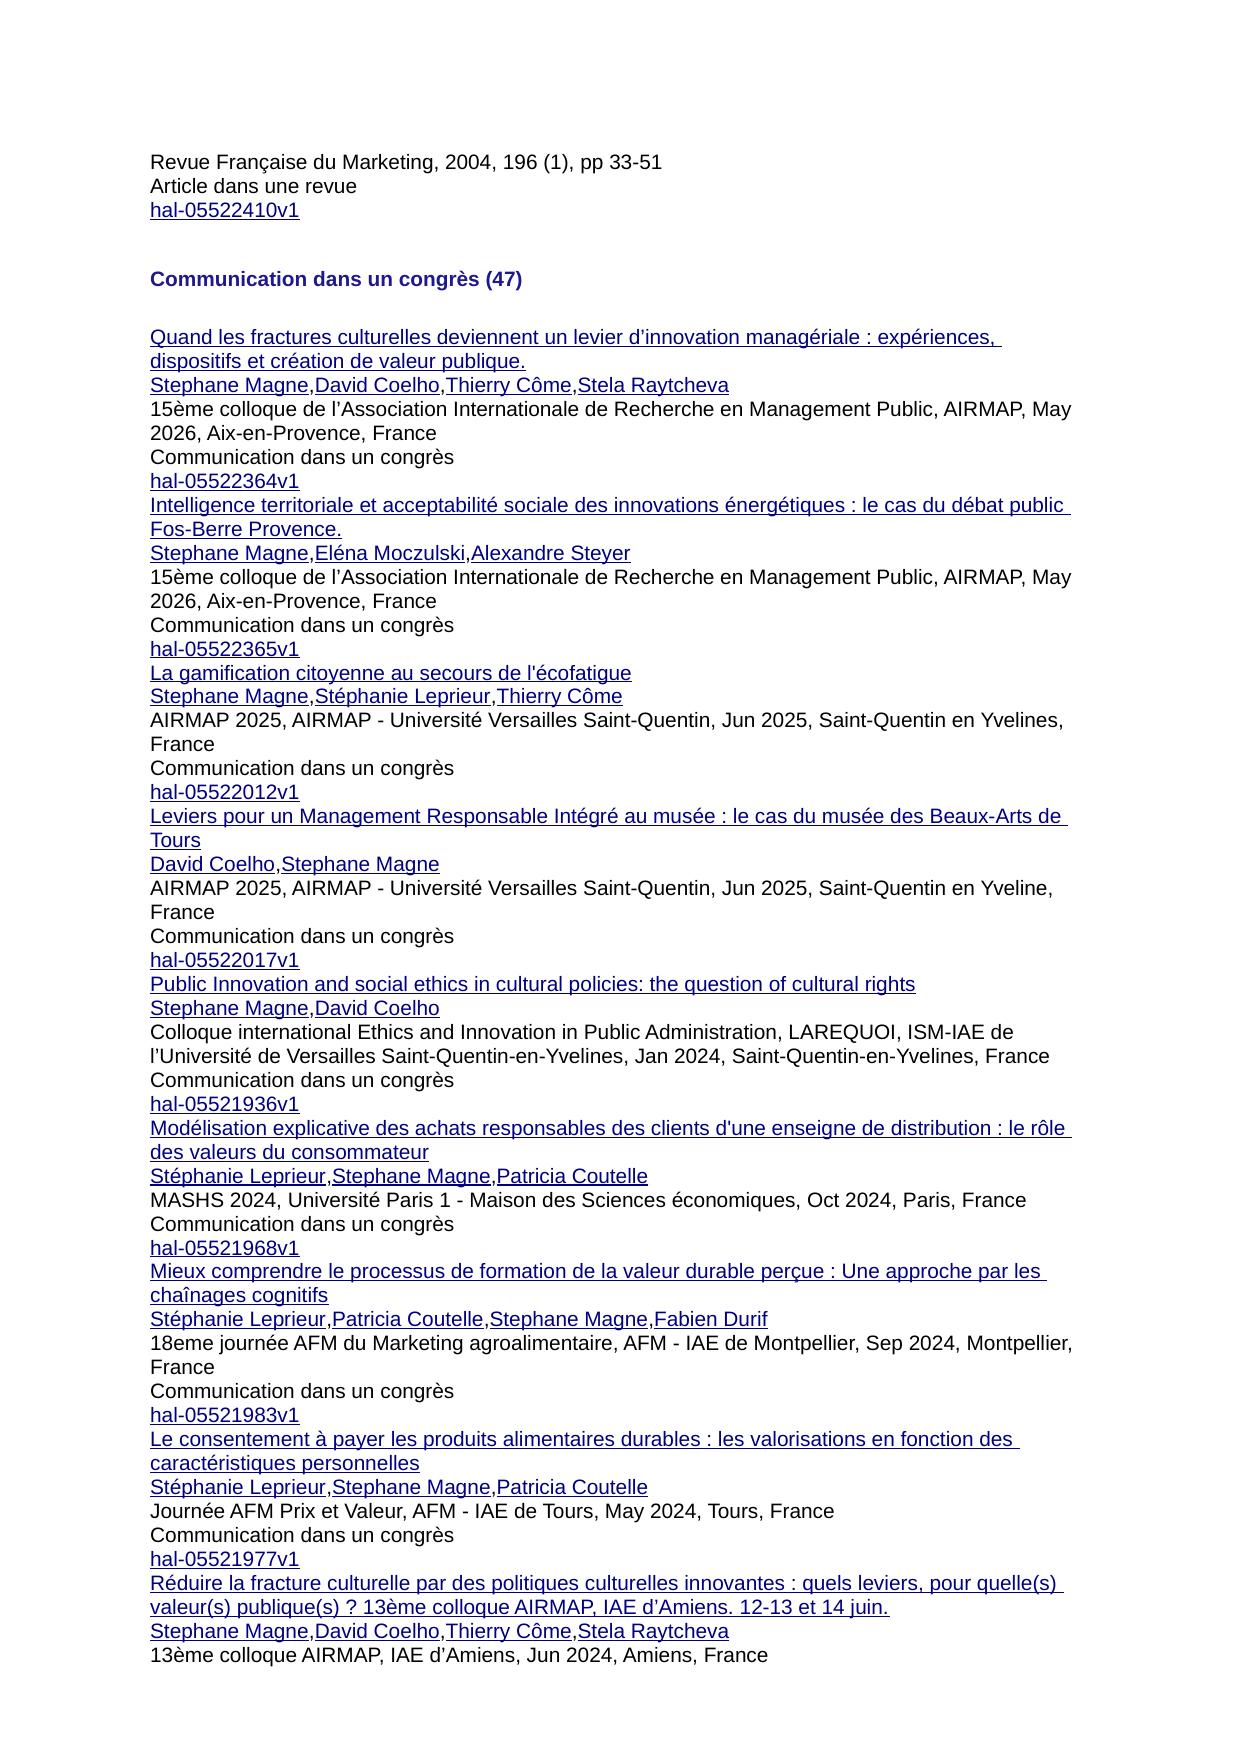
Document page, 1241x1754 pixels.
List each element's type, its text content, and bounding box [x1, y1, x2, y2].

table_cell Le consentement à payer les produits alimentaires durables : les valorisations en fonction des caractéristiques personnelles Stéphanie Leprieur,Stephane Magne,Patricia Coutelle Journée AFM Prix et Valeur, AFM - IAE de Tours, May 2024, Tours, France Communication dans un congrès hal-05521977v1 [150, 1427, 1090, 1571]
table_cell Mieux comprendre le processus de formation de la valeur durable perçue : Une approche par les chaînages cognitifs Stéphanie Leprieur,Patricia Coutelle,Stephane Magne,Fabien Durif 18eme journée AFM du Marketing agroalimentaire, AFM - IAE de Montpellier, Sep 2024, Montpellier, France Communication dans un congrès hal-05521983v1 [150, 1259, 1090, 1427]
table_cell Leviers pour un Management Responsable Intégré au musée : le cas du musée des Beaux-Arts de Tours David Coelho,Stephane Magne AIRMAP 2025, AIRMAP - Université Versailles Saint-Quentin, Jun 2025, Saint-Quentin en Yveline, France Communication dans un congrès hal-05522017v1 [150, 804, 1090, 972]
table_cell Intelligence territoriale et acceptabilité sociale des innovations énergétiques : le cas du débat public Fos-Berre Provence. Stephane Magne,Eléna Moczulski,Alexandre Steyer 15ème colloque de l’Association Internationale de Recherche en Management Public, AIRMAP, May 2026, Aix-en-Provence, France Communication dans un congrès hal-05522365v1 [150, 493, 1090, 660]
table_header Quand les fractures culturelles deviennent un levier d’innovation managériale : expériences, dispositifs et création de valeur publique. Stephane Magne,David Coelho,Thierry Côme,Stela Raytcheva 15ème colloque de l’Association Internationale de Recherche en Management Public, AIRMAP, May 2026, Aix-en-Provence, France Communication dans un congrès hal-05522364v1 [150, 325, 1090, 493]
table_cell Modélisation explicative des achats responsables des clients d'une enseigne de distribution : le rôle des valeurs du consommateur Stéphanie Leprieur,Stephane Magne,Patricia Coutelle MASHS 2024, Université Paris 1 - Maison des Sciences économiques, Oct 2024, Paris, France Communication dans un congrès hal-05521968v1 [150, 1116, 1090, 1259]
table_cell Réduire la fracture culturelle par des politiques culturelles innovantes : quels leviers, pour quelle(s) valeur(s) publique(s) ? 13ème colloque AIRMAP, IAE d’Amiens. 12-13 et 14 juin. Stephane Magne,David Coelho,Thierry Côme,Stela Raytcheva 13ème colloque AIRMAP, IAE d’Amiens, Jun 2024, Amiens, France [150, 1571, 1090, 1667]
table_cell La gamification citoyenne au secours de l'écofatigue Stephane Magne,Stéphanie Leprieur,Thierry Côme AIRMAP 2025, AIRMAP - Université Versailles Saint-Quentin, Jun 2025, Saint-Quentin en Yvelines, France Communication dans un congrès hal-05522012v1 [150, 660, 1090, 804]
table_cell Public Innovation and social ethics in cultural policies: the question of cultural rights Stephane Magne,David Coelho Colloque international Ethics and Innovation in Public Administration, LAREQUOI, ISM-IAE de l’Université de Versailles Saint-Quentin-en-Yvelines, Jan 2024, Saint-Quentin-en-Yvelines, France Communication dans un congrès hal-05521936v1 [150, 972, 1090, 1116]
table_cell Revue Française du Marketing, 2004, 196 (1), pp 33-51 Article dans une revue hal-05522410v1 [150, 150, 1090, 222]
subtitle Communication dans un congrès (47) [150, 267, 1090, 291]
